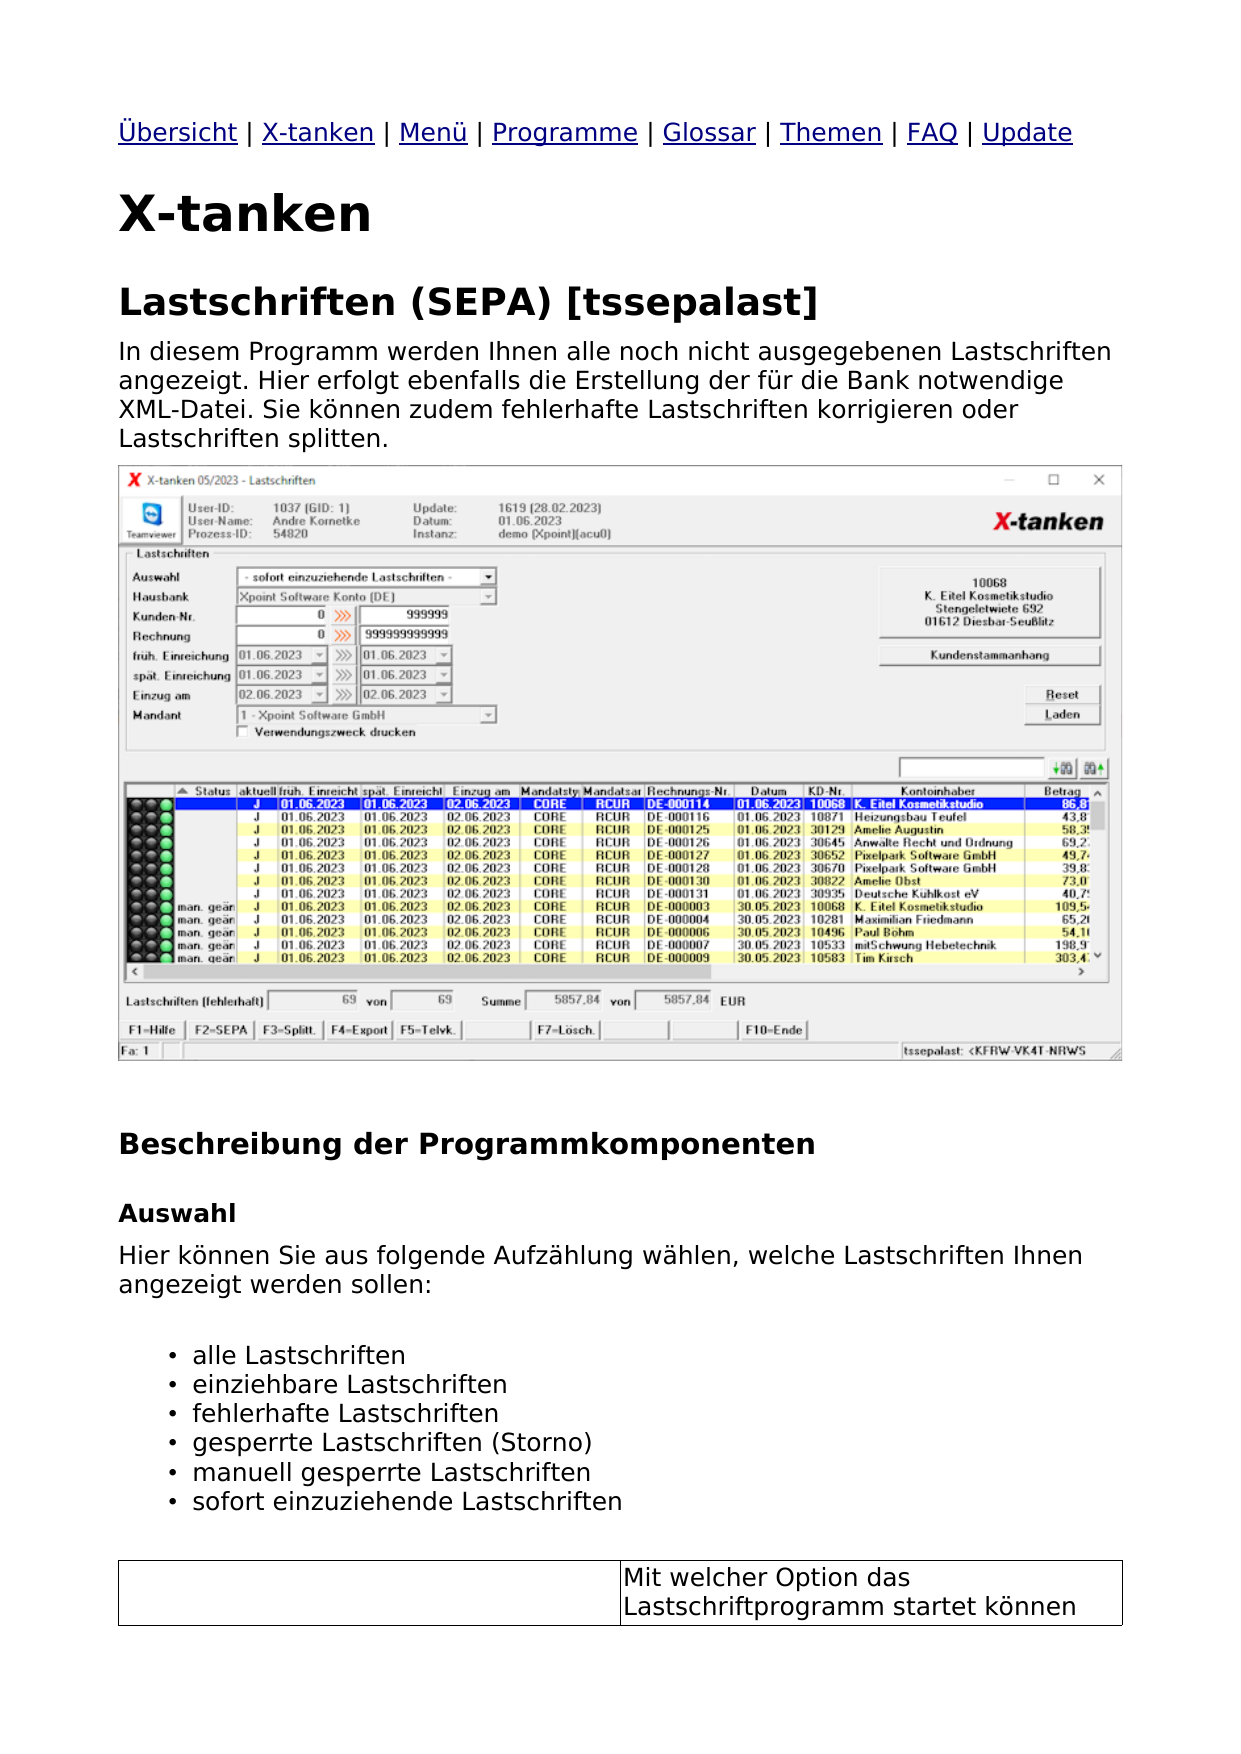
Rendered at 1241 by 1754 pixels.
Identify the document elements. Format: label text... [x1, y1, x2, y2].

list einziehbare Lastschriften [177, 1370, 1122, 1399]
list fehlerhafte Lastschriften [177, 1399, 1122, 1429]
picture [118, 465, 1123, 1061]
list gesperrte Lastschriften (Storno) [177, 1429, 1122, 1458]
list manuell gesperrte Lastschriften [177, 1458, 1122, 1487]
subtitle Auswahl [118, 1199, 1122, 1228]
text Übersicht | X-tanken | Menü | Programme | Glossar | Themen | FAQ | Update [118, 118, 1122, 147]
list alle Lastschriften [177, 1341, 1122, 1370]
list sofort einzuziehende Lastschriften [177, 1487, 1122, 1516]
text Hier können Sie aus folgende Aufzählung wählen, welche Lastschriften Ihnen angezeigt werden sollen: [118, 1241, 1122, 1299]
subtitle X-tanken [118, 185, 1122, 243]
table_header [119, 1561, 620, 1625]
table_header Mit welcher Option das Lastschriftprogramm startet können [621, 1561, 1122, 1625]
subtitle Lastschriften (SEPA) [tssepalast] [118, 281, 1122, 324]
subtitle Beschreibung der Programmkomponenten [118, 1128, 1122, 1162]
text In diesem Programm werden Ihnen alle noch nicht ausgegebenen Lastschriften angezeigt. Hier erfolgt ebenfalls die Erstellung der für die Bank notwendige XML-Datei. Sie können zudem fehlerhafte Lastschriften korrigieren oder Lastschriften splitten. [118, 337, 1122, 453]
